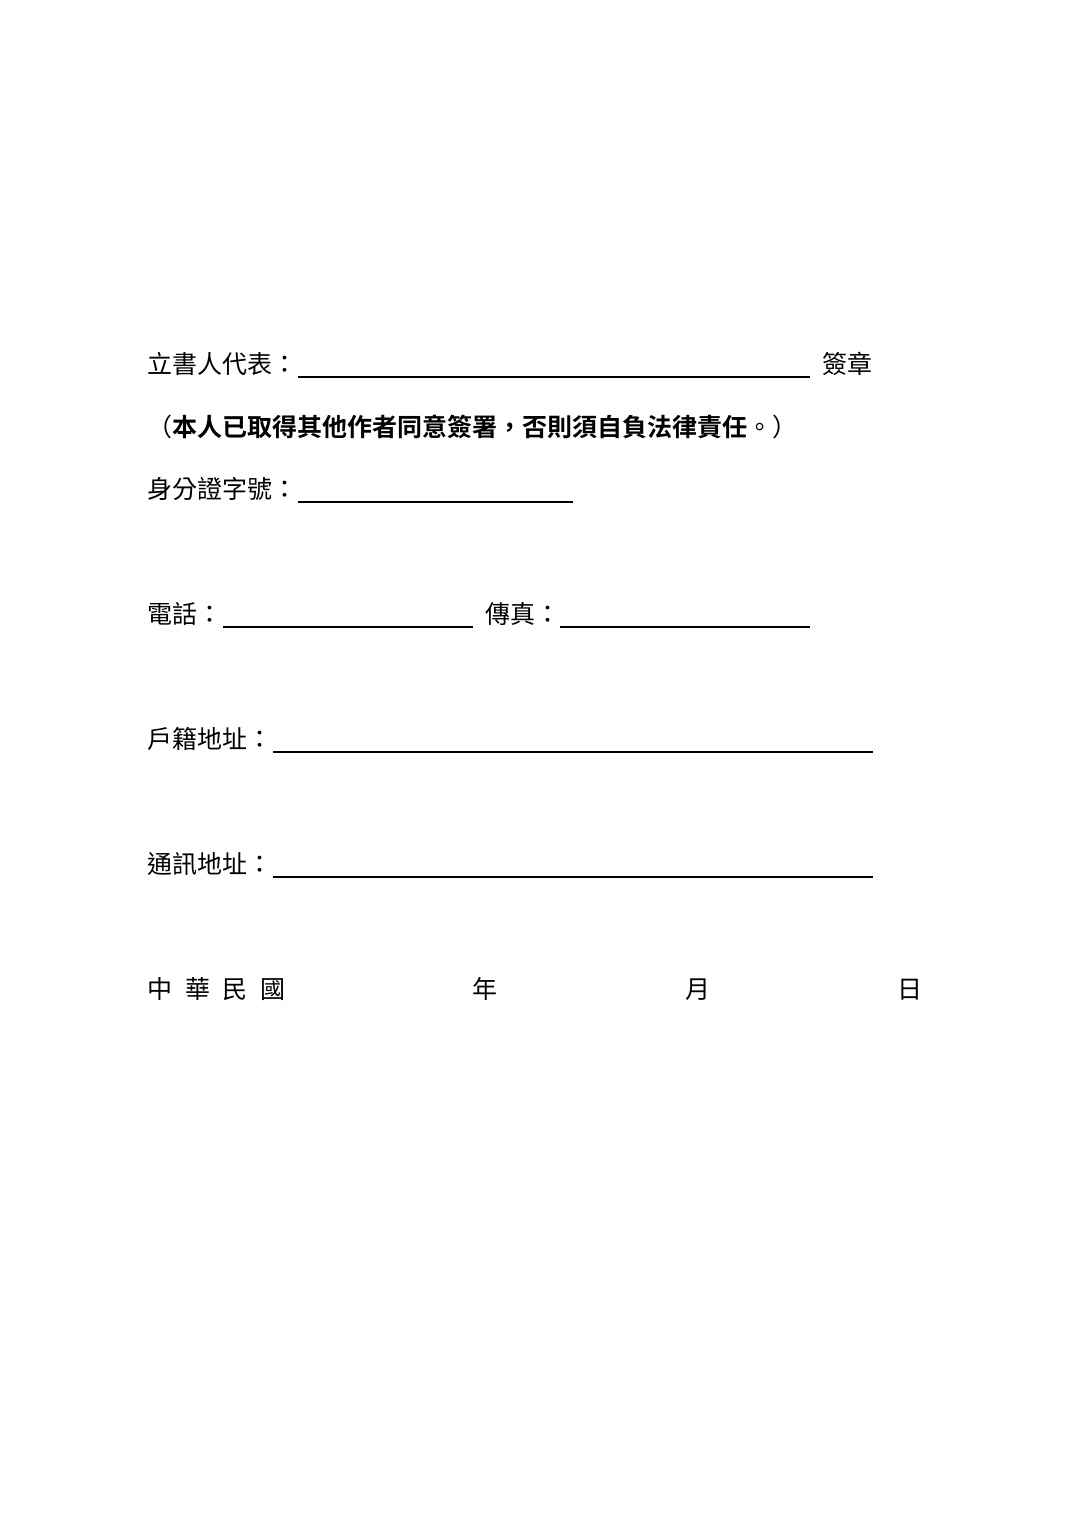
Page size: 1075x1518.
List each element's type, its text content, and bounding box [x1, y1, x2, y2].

text （本人已取得其他作者同意簽署，否則須自負法律責任。） [148, 384, 927, 446]
text 通訊地址： [148, 821, 927, 884]
text 身分證字號： [148, 446, 927, 509]
text 戶籍地址： [148, 696, 927, 759]
text 中 華 民 國 年 月 日 [148, 946, 927, 1009]
text 立書人代表： 簽章 [148, 321, 927, 384]
text 電話： 傳真： [148, 571, 927, 634]
